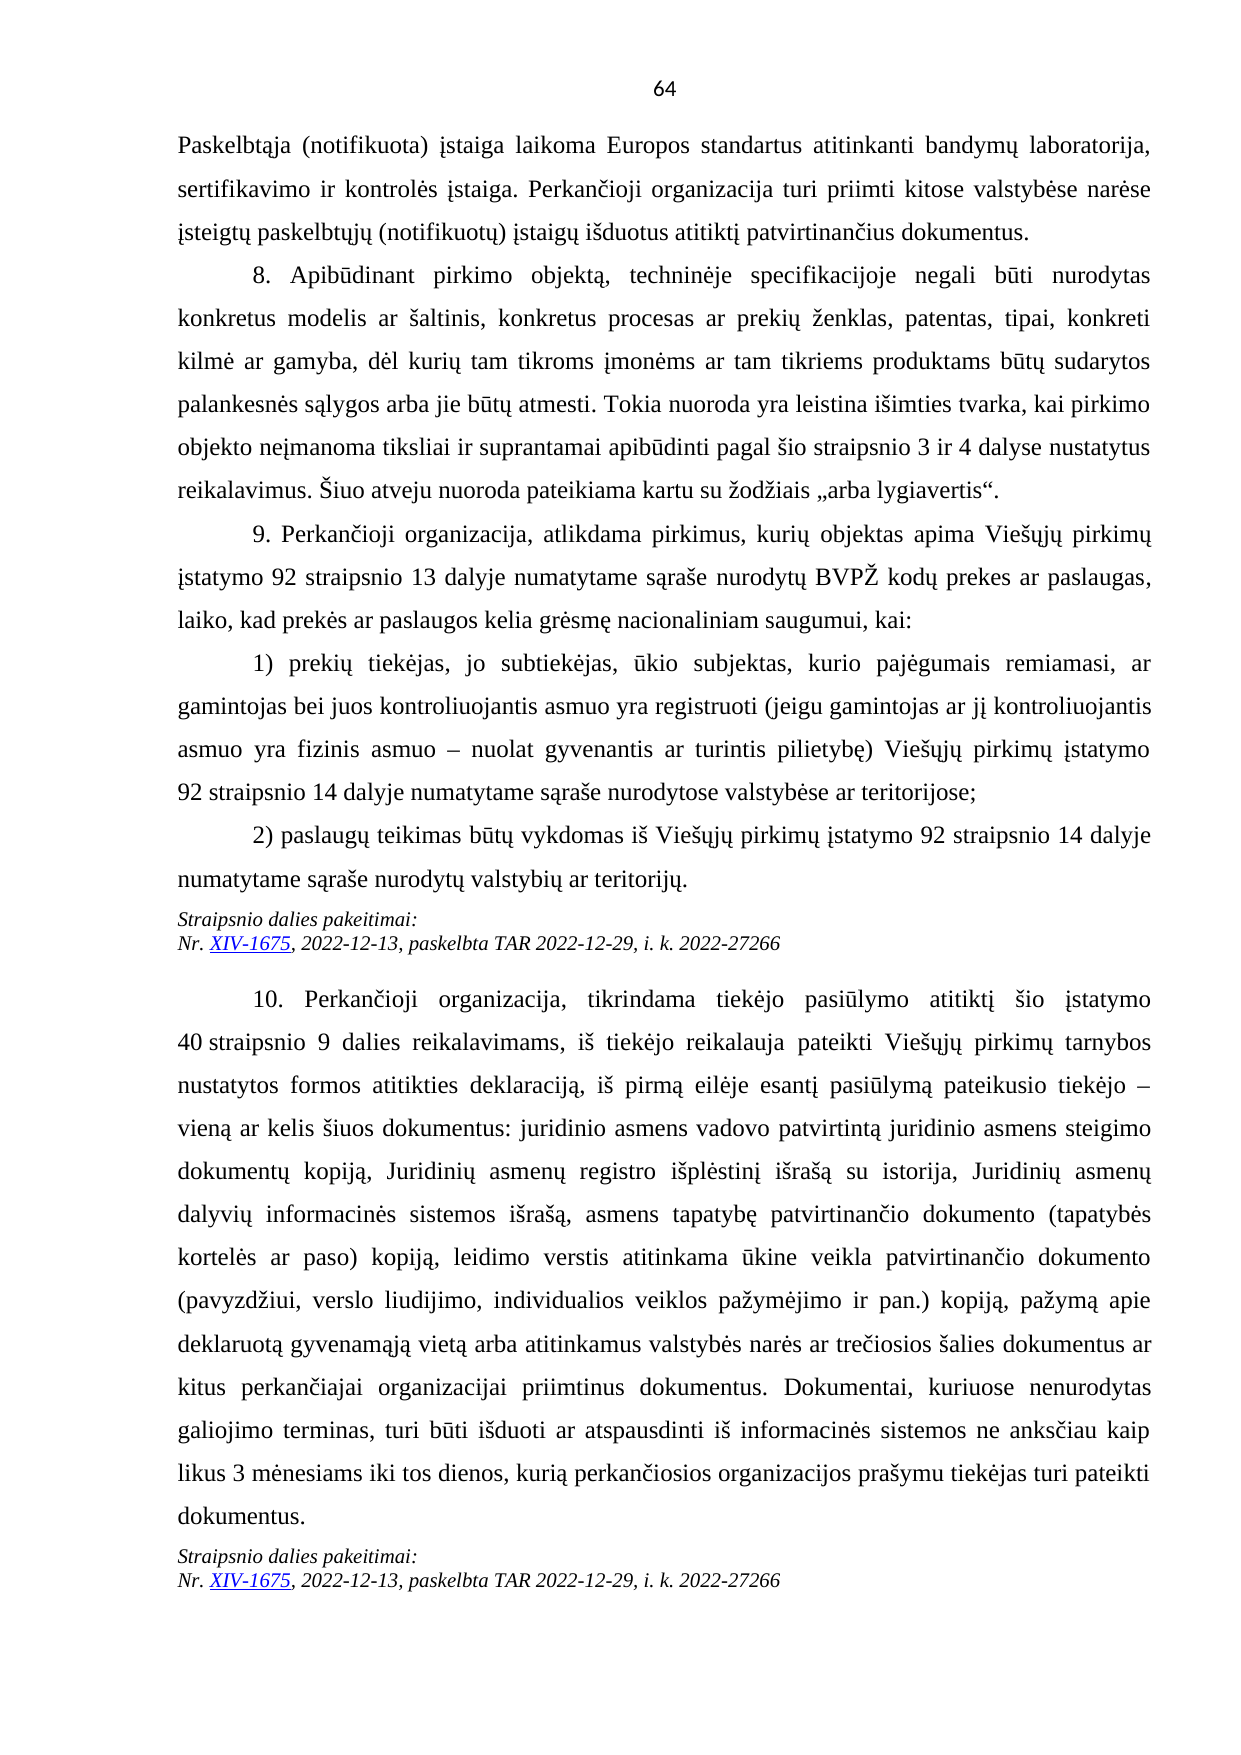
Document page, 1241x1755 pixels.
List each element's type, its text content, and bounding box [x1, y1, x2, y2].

text Straipsnio dalies pakeitimai: [177, 907, 1152, 931]
text 2) paslaugų teikimas būtų vykdomas iš Viešųjų pirkimų įstatymo 92 straipsnio 14 dalyje numatytame sąraše nurodytų valstybių ar teritorijų. [177, 821, 1152, 892]
text Nr. XIV-1675, 2022-12-13, paskelbta TAR 2022-12-29, i. k. 2022-27266 [177, 931, 1152, 955]
text 8. Apibūdinant pirkimo objektą, techninėje specifikacijoje negali būti nurodytas konkretus modelis ar šaltinis, konkretus procesas ar prekių ženklas, patentas, tipai, konkreti kilmė ar gamyba, dėl kurių tam tikroms įmonėms ar tam tikriems produktams būtų sudarytos palankesnės sąlygos arba jie būtų atmesti. Tokia nuoroda yra leistina išimties tvarka, kai pirkimo objekto neįmanoma tiksliai ir suprantamai apibūdinti pagal šio straipsnio 3 ir 4 dalyse nustatytus reikalavimus. Šiuo atveju nuoroda pateikiama kartu su žodžiais „arba lygiavertis“. [177, 260, 1152, 504]
text Straipsnio dalies pakeitimai: [177, 1544, 1152, 1568]
text Paskelbtąja (notifikuota) įstaiga laikoma Europos standartus atitinkanti bandymų laboratorija, sertifikavimo ir kontrolės įstaiga. Perkančioji organizacija turi priimti kitose valstybėse narėse įsteigtų paskelbtųjų (notifikuotų) įstaigų išduotus atitiktį patvirtinančius dokumentus. [177, 131, 1152, 246]
text 9. Perkančioji organizacija, atlikdama pirkimus, kurių objektas apima Viešųjų pirkimų įstatymo 92 straipsnio 13 dalyje numatytame sąraše nurodytų BVPŽ kodų prekes ar paslaugas, laiko, kad prekės ar paslaugos kelia grėsmę nacionaliniam saugumui, kai: [177, 519, 1152, 634]
text 1) prekių tiekėjas, jo subtiekėjas, ūkio subjektas, kurio pajėgumais remiamasi, ar gamintojas bei juos kontroliuojantis asmuo yra registruoti (jeigu gamintojas ar jį kontroliuojantis asmuo yra fizinis asmuo – nuolat gyvenantis ar turintis pilietybę) Viešųjų pirkimų įstatymo 92 straipsnio 14 dalyje numatytame sąraše nurodytose valstybėse ar teritorijose; [177, 648, 1152, 806]
text Nr. XIV-1675, 2022-12-13, paskelbta TAR 2022-12-29, i. k. 2022-27266 [177, 1568, 1152, 1592]
text 10. Perkančioji organizacija, tikrindama tiekėjo pasiūlymo atitiktį šio įstatymo 40 straipsnio 9 dalies reikalavimams, iš tiekėjo reikalauja pateikti Viešųjų pirkimų tarnybos nustatytos formos atitikties deklaraciją, iš pirmą eilėje esantį pasiūlymą pateikusio tiekėjo – vieną ar kelis šiuos dokumentus: juridinio asmens vadovo patvirtintą juridinio asmens steigimo dokumentų kopiją, Juridinių asmenų registro išplėstinį išrašą su istorija, Juridinių asmenų dalyvių informacinės sistemos išrašą, asmens tapatybę patvirtinančio dokumento (tapatybės kortelės ar paso) kopiją, leidimo verstis atitinkama ūkine veikla patvirtinančio dokumento (pavyzdžiui, verslo liudijimo, individualios veiklos pažymėjimo ir pan.) kopiją, pažymą apie deklaruotą gyvenamąją vietą arba atitinkamus valstybės narės ar trečiosios šalies dokumentus ar kitus perkančiajai organizacijai priimtinus dokumentus. Dokumentai, kuriuose nenurodytas galiojimo terminas, turi būti išduoti ar atspausdinti iš informacinės sistemos ne anksčiau kaip likus 3 mėnesiams iki tos dienos, kurią perkančiosios organizacijos prašymu tiekėjas turi pateikti dokumentus. [177, 984, 1152, 1530]
